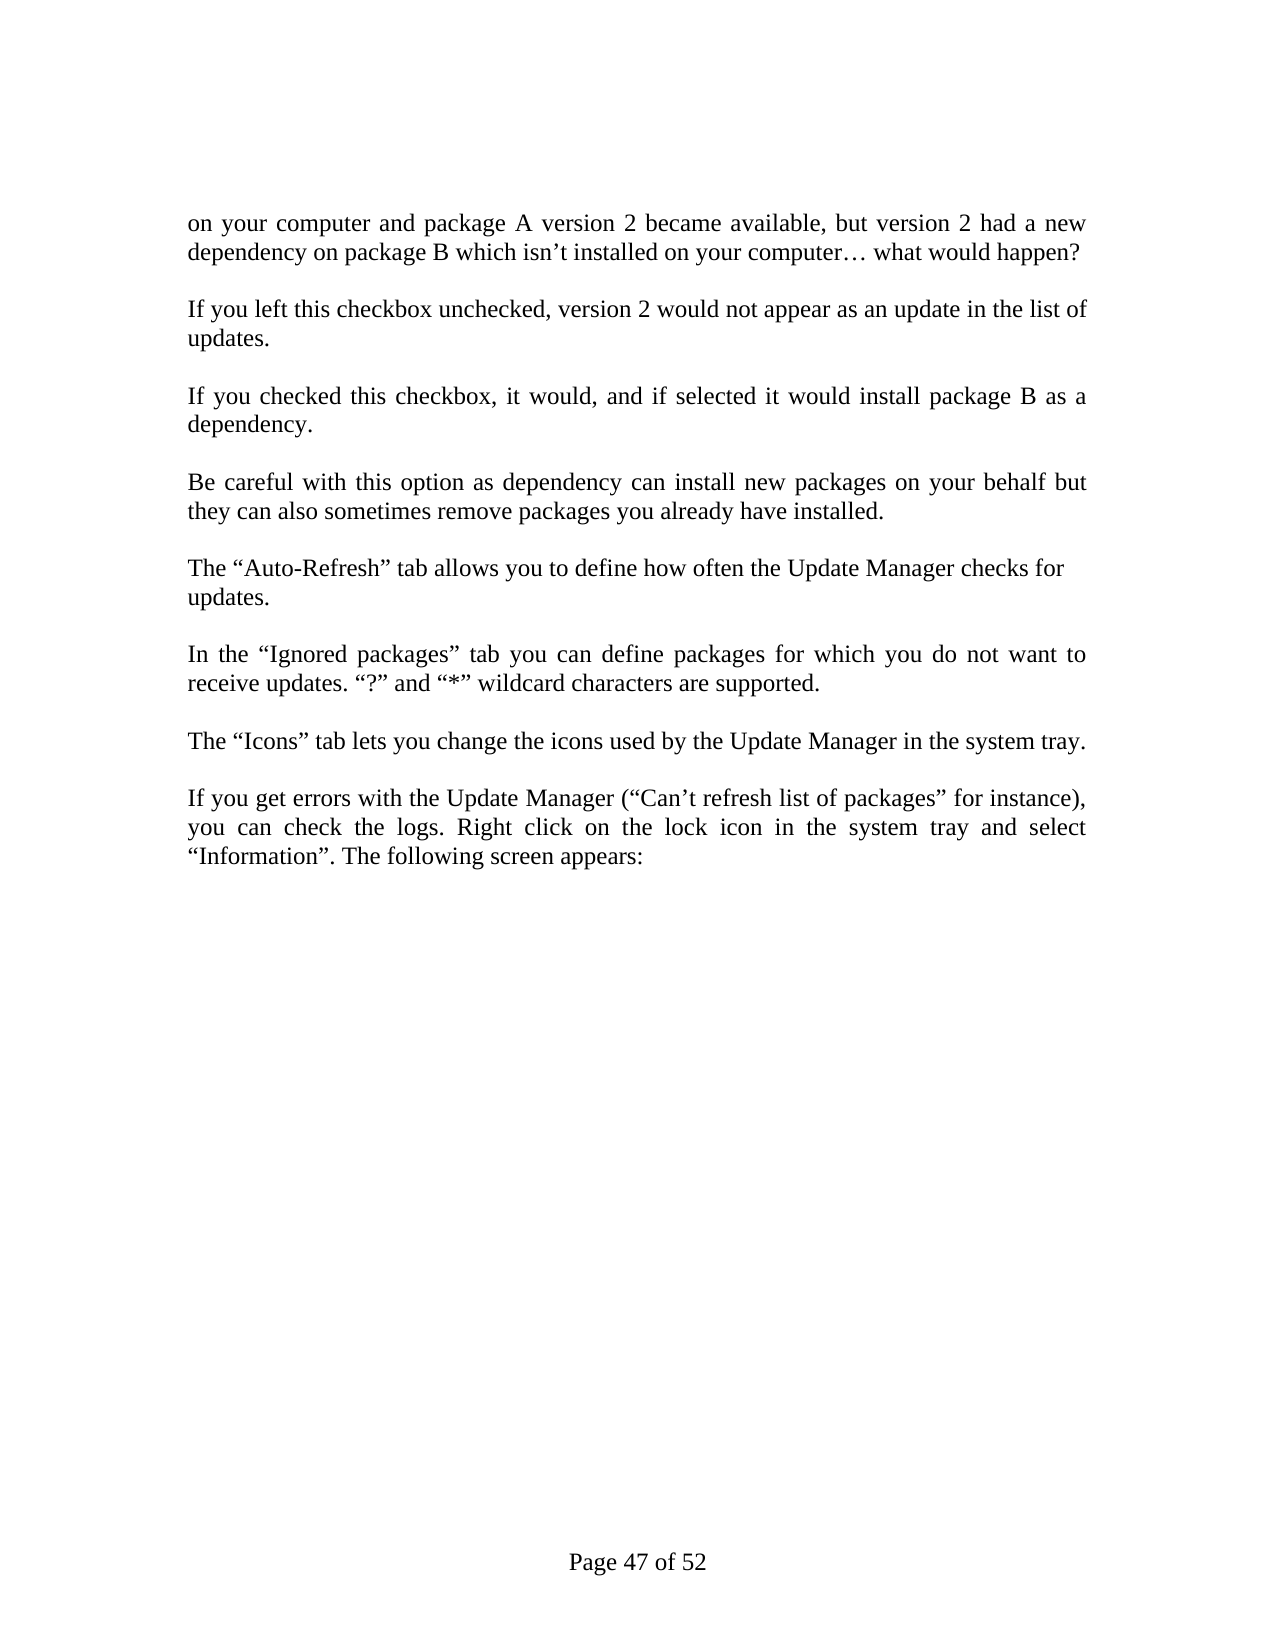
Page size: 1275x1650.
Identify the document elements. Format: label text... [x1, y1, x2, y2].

text If you checked this checkbox, it would, and if selected it would install package B as a dependency. [187, 381, 1087, 438]
text If you left this checkbox unchecked, version 2 would not appear as an update in the list of updates. [187, 294, 1087, 352]
text If you get errors with the Update Manager (“Can’t refresh list of packages” for instance), you can check the logs. Right click on the lock icon in the system tray and select “Information”. The following screen appears: [187, 783, 1087, 869]
text The “Icons” tab lets you change the icons used by the Update Manager in the system tray. [187, 726, 1087, 754]
text The “Auto-Refresh” tab allows you to define how often the Update Manager checks for updates. [187, 553, 1087, 611]
text on your computer and package A version 2 became available, but version 2 had a new dependency on package B which isn’t installed on your computer… what would happen? [187, 208, 1087, 266]
text In the “Ignored packages” tab you can define packages for which you do not want to receive updates. “?” and “*” wildcard characters are supported. [187, 639, 1087, 697]
text Be careful with this option as dependency can install new packages on your behalf but they can also sometimes remove packages you already have installed. [187, 467, 1087, 524]
